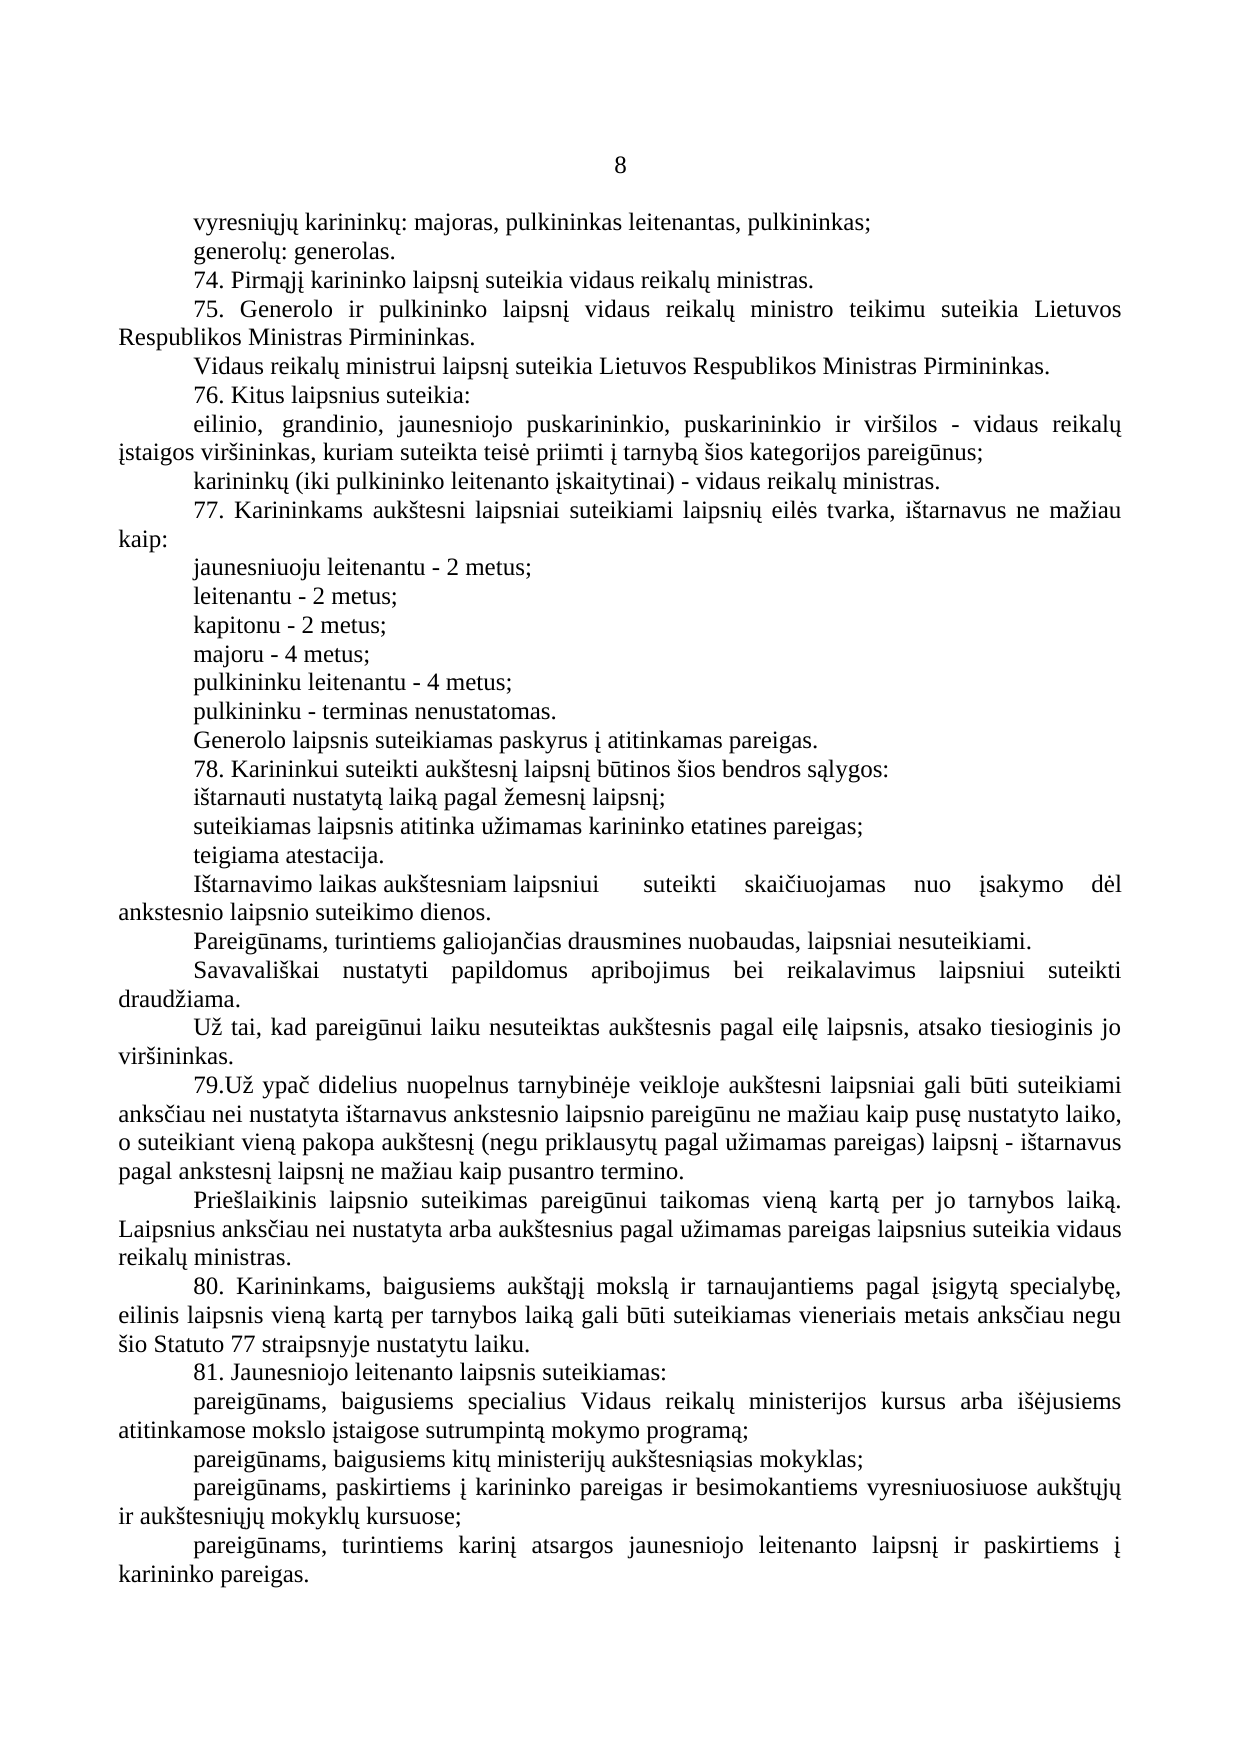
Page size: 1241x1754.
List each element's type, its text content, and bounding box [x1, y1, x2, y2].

text pulkininku leitenantu - 4 metus; [118, 667, 1122, 696]
text 79.Už ypač didelius nuopelnus tarnybinėje veikloje aukštesni laipsniai gali būti suteikiami anksčiau nei nustatyta ištarnavus ankstesnio laipsnio pareigūnu ne mažiau kaip pusę nustatyto laiko, o suteikiant vieną pakopa aukštesnį (negu priklausytų pagal užimamas pareigas) laipsnį - ištarnavus pagal ankstesnį laipsnį ne mažiau kaip pusantro termino. [118, 1070, 1122, 1185]
text 75. Generolo ir pulkininko laipsnį vidaus reikalų ministro teikimu suteikia Lietuvos Respublikos Ministras Pirmininkas. [118, 294, 1122, 351]
text pareigūnams, turintiems karinį atsargos jaunesniojo leitenanto laipsnį ir paskirtiems į karininko pareigas. [118, 1530, 1122, 1587]
text Priešlaikinis laipsnio suteikimas pareigūnui taikomas vieną kartą per jo tarnybos laiką. Laipsnius anksčiau nei nustatyta arba aukštesnius pagal užimamas pareigas laipsnius suteikia vidaus reikalų ministras. [118, 1185, 1122, 1271]
text Generolo laipsnis suteikiamas paskyrus į atitinkamas pareigas. [118, 725, 1122, 754]
text suteikiamas laipsnis atitinka užimamas karininko etatines pareigas; [118, 811, 1122, 840]
text Vidaus reikalų ministrui laipsnį suteikia Lietuvos Respublikos Ministras Pirmininkas. [118, 351, 1122, 380]
text leitenantu - 2 metus; [118, 581, 1122, 610]
text Pareigūnams, turintiems galiojančias drausmines nuobaudas, laipsniai nesuteikiami. [118, 926, 1122, 955]
text 76. Kitus laipsnius suteikia: [118, 380, 1122, 409]
text pareigūnams, paskirtiems į karininko pareigas ir besimokantiems vyresniuosiuose aukštųjų ir aukštesniųjų mokyklų kursuose; [118, 1472, 1122, 1530]
text pareigūnams, baigusiems specialius Vidaus reikalų ministerijos kursus arba išėjusiems atitinkamose mokslo įstaigose sutrumpintą mokymo programą; [118, 1386, 1122, 1444]
text eilinio, grandinio, jaunesniojo puskarininkio, puskarininkio ir viršilos - vidaus reikalų įstaigos viršininkas, kuriam suteikta teisė priimti į tarnybą šios kategorijos pareigūnus; [118, 409, 1122, 466]
text 77. Karininkams aukštesni laipsniai suteikiami laipsnių eilės tvarka, ištarnavus ne mažiau kaip: [118, 495, 1122, 552]
text kapitonu - 2 metus; [118, 610, 1122, 639]
text Už tai, kad pareigūnui laiku nesuteiktas aukštesnis pagal eilę laipsnis, atsako tiesioginis jo viršininkas. [118, 1012, 1122, 1070]
text jaunesniuoju leitenantu - 2 metus; [118, 552, 1122, 581]
text majoru - 4 metus; [118, 639, 1122, 667]
text 80. Karininkams, baigusiems aukštąjį mokslą ir tarnaujantiems pagal įsigytą specialybę, eilinis laipsnis vieną kartą per tarnybos laiką gali būti suteikiamas vieneriais metais anksčiau negu šio Statuto 77 straipsnyje nustatytu laiku. [118, 1271, 1122, 1357]
text pareigūnams, baigusiems kitų ministerijų aukštesniąsias mokyklas; [118, 1444, 1122, 1472]
text vyresniųjų karininkų: majoras, pulkininkas leitenantas, pulkininkas; [118, 207, 1122, 236]
text Ištarnavimo laikas aukštesniam laipsniui suteikti skaičiuojamas nuo įsakymo dėl ankstesnio laipsnio suteikimo dienos. [118, 869, 1122, 926]
text generolų: generolas. [118, 236, 1122, 265]
text teigiama atestacija. [118, 840, 1122, 869]
text ištarnauti nustatytą laiką pagal žemesnį laipsnį; [118, 782, 1122, 811]
text Savavališkai nustatyti papildomus apribojimus bei reikalavimus laipsniui suteikti draudžiama. [118, 955, 1122, 1012]
text 78. Karininkui suteikti aukštesnį laipsnį būtinos šios bendros sąlygos: [118, 754, 1122, 782]
text 81. Jaunesniojo leitenanto laipsnis suteikiamas: [118, 1357, 1122, 1386]
text karininkų (iki pulkininko leitenanto įskaitytinai) - vidaus reikalų ministras. [118, 466, 1122, 495]
text pulkininku - terminas nenustatomas. [118, 696, 1122, 725]
text 74. Pirmąjį karininko laipsnį suteikia vidaus reikalų ministras. [118, 265, 1122, 294]
